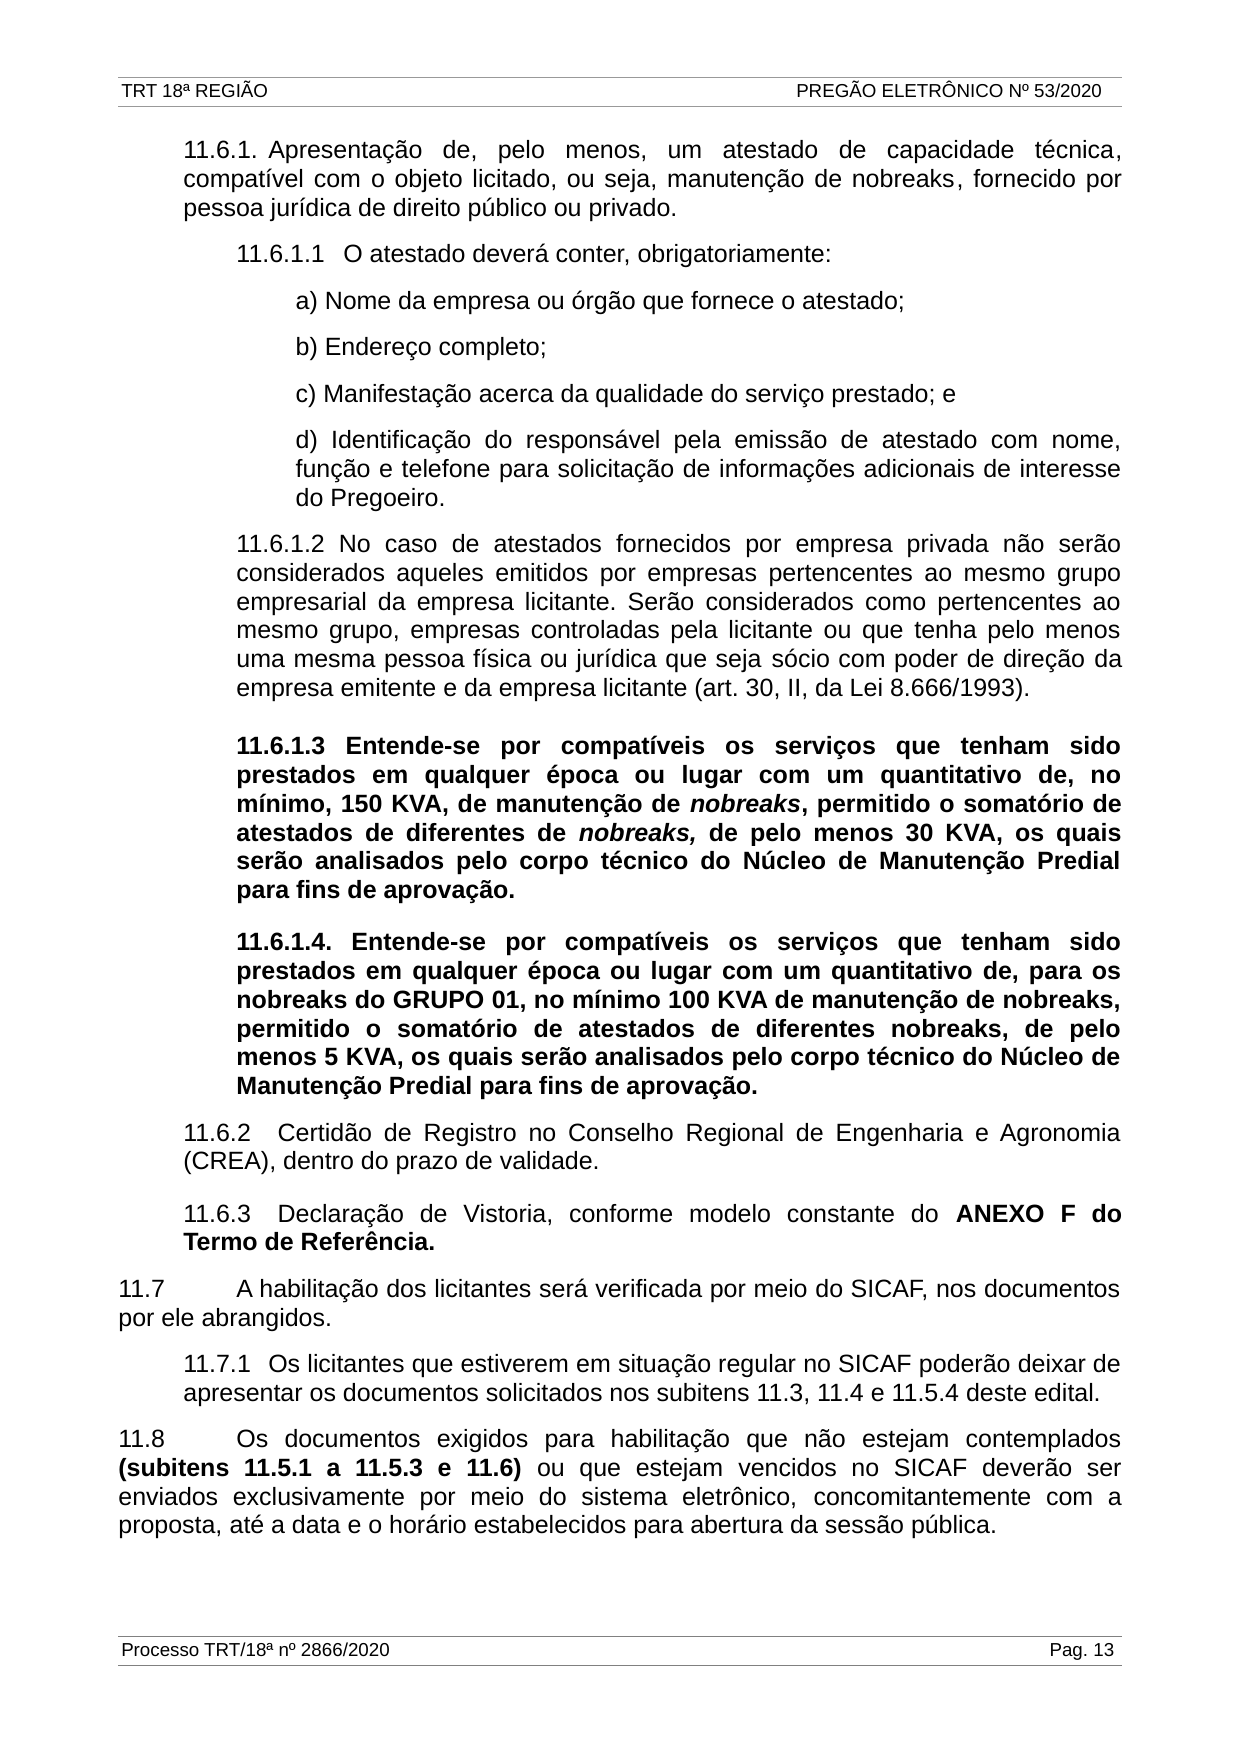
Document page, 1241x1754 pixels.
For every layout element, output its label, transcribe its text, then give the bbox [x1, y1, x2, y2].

text 11.6.1.1 O atestado deverá conter, obrigatoriamente: [236, 239, 1122, 268]
text a) Nome da empresa ou órgão que fornece o atestado; [295, 286, 1122, 315]
text 11.7.1 Os licitantes que estiverem em situação regular no SICAF poderão deixar de apresentar os documentos solicitados nos subitens 11.3, 11.4 e 11.5.4 deste edital. [183, 1349, 1122, 1407]
text 11.6.1.2 No caso de atestados fornecidos por empresa privada não serão considerados aqueles emitidos por empresas pertencentes ao mesmo grupo empresarial da empresa licitante. Serão considerados como pertencentes ao mesmo grupo, empresas controladas pela licitante ou que tenha pelo menos uma mesma pessoa física ou jurídica que seja sócio com poder de direção da empresa emitente e da empresa licitante (art. 30, II, da Lei 8.666/1993). [236, 529, 1122, 702]
text d) Identificação do responsável pela emissão de atestado com nome, função e telefone para solicitação de informações adicionais de interesse do Pregoeiro. [295, 425, 1122, 512]
text 11.6.3 Declaração de Vistoria, conforme modelo constante do ANEXO F do Termo de Referência. [183, 1199, 1122, 1256]
text 11.6.2 Certidão de Registro no Conselho Regional de Engenharia e Agronomia (CREA), dentro do prazo de validade. [183, 1117, 1122, 1175]
text 11.6.1.4. Entende-se por compatíveis os serviços que tenham sido prestados em qualquer época ou lugar com um quantitativo de, para os nobreaks do GRUPO 01, no mínimo 100 KVA de manutenção de nobreaks, permitido o somatório de atestados de diferentes nobreaks, de pelo menos 5 KVA, os quais serão analisados pelo corpo técnico do Núcleo de Manutenção Predial para fins de aprovação. [236, 927, 1122, 1100]
text 11.6.1.3 Entende-se por compatíveis os serviços que tenham sido prestados em qualquer época ou lugar com um quantitativo de, no mínimo, 150 KVA, de manutenção de nobreaks, permitido o somatório de atestados de diferentes de nobreaks, de pelo menos 30 KVA, os quais serão analisados pelo corpo técnico do Núcleo de Manutenção Predial para fins de aprovação. [236, 731, 1122, 904]
text 11.6.1. Apresentação de, pelo menos, um atestado de capacidade técnica, compatível com o objeto licitado, ou seja, manutenção de nobreaks, fornecido por pessoa jurídica de direito público ou privado. [183, 136, 1122, 222]
text c) Manifestação acerca da qualidade do serviço prestado; e [295, 379, 1122, 408]
text b) Endereço completo; [295, 332, 1122, 361]
text 11.8 Os documentos exigidos para habilitação que não estejam contemplados (subitens 11.5.1 a 11.5.3 e 11.6) ou que estejam vencidos no SICAF deverão ser enviados exclusivamente por meio do sistema eletrônico, concomitantemente com a proposta, até a data e o horário estabelecidos para abertura da sessão pública. [118, 1424, 1122, 1539]
list 11.7 A habilitação dos licitantes será verificada por meio do SICAF, nos documentos por ele abrangidos. [118, 1274, 1122, 1331]
